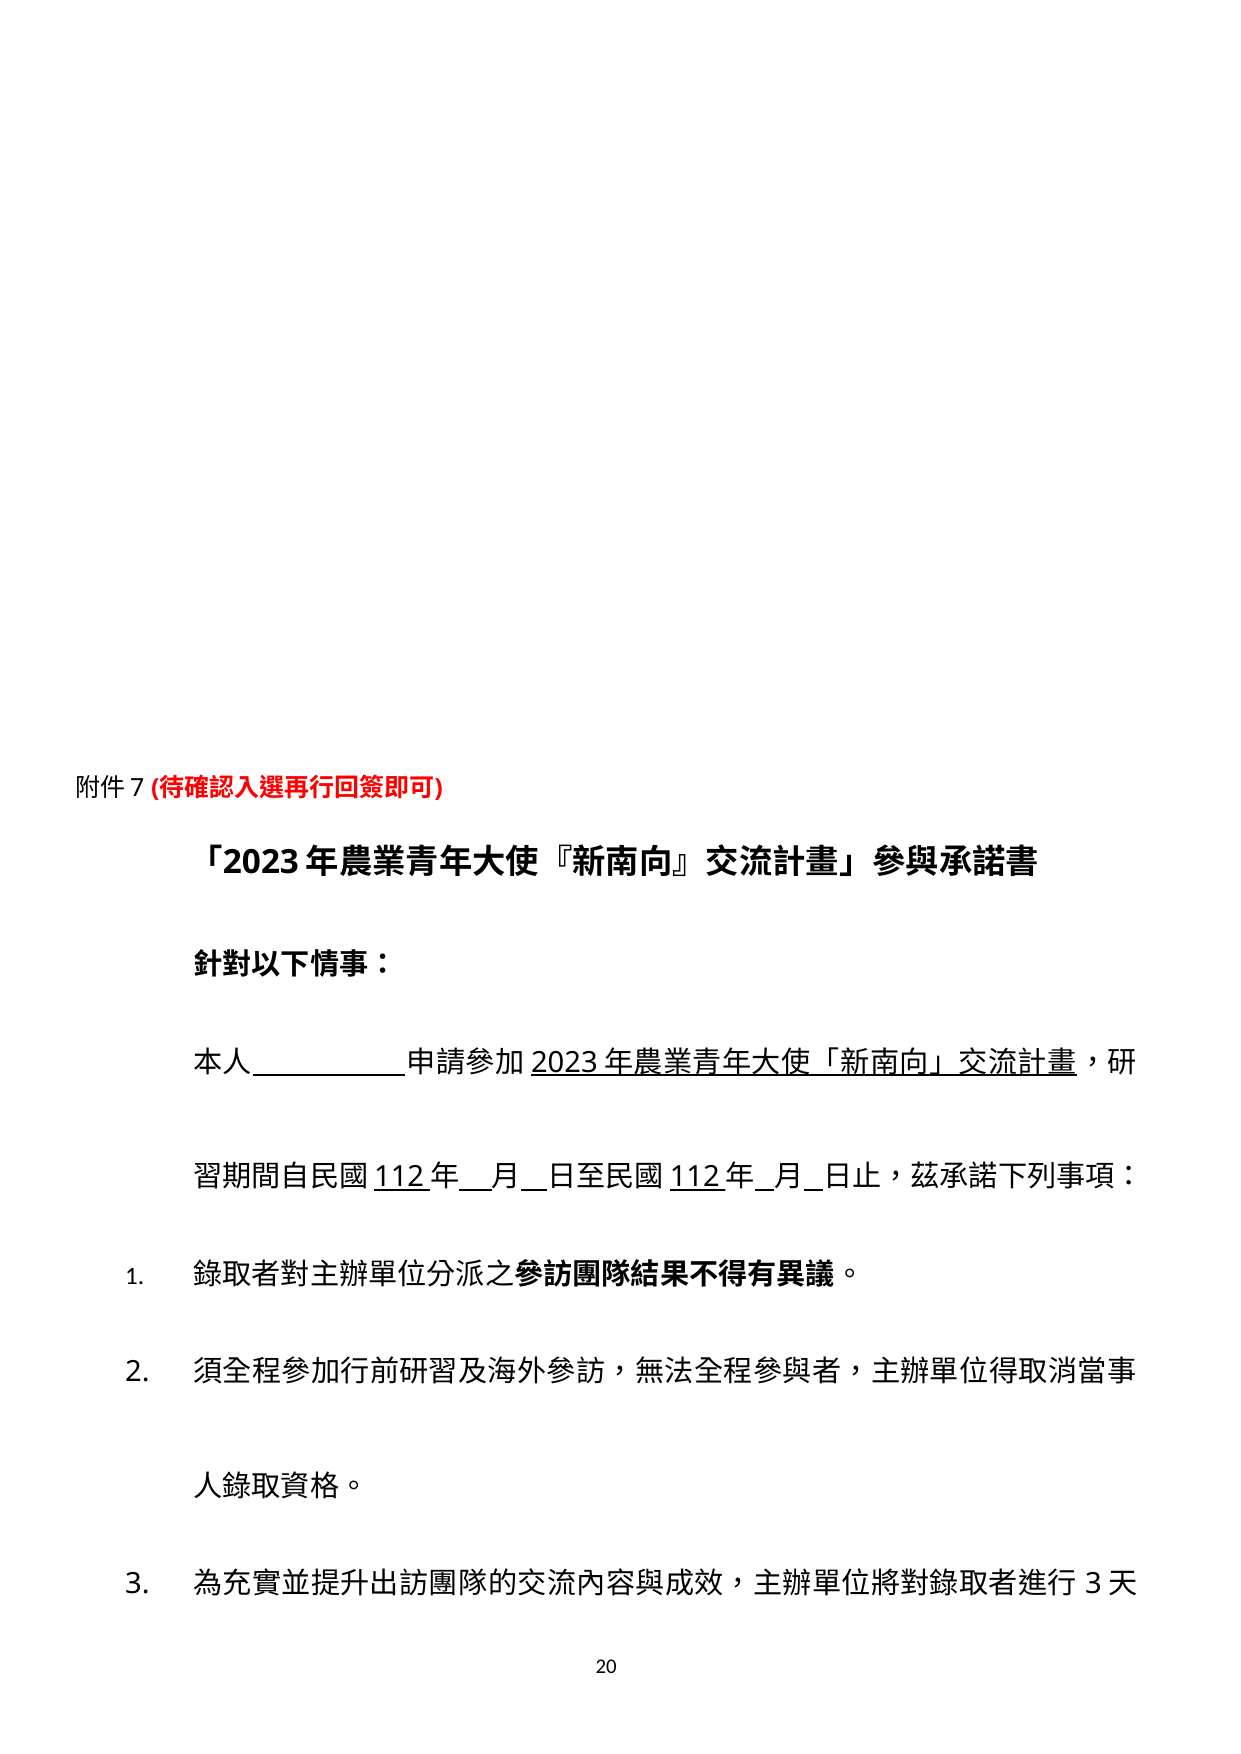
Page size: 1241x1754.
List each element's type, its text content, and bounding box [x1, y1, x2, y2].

text 「2023年農業青年大使『新南向』交流計畫」參與承諾書 [56, 818, 1172, 880]
text 附件7 (待確認入選再行回簽即可) [75, 744, 1070, 807]
list 為充實並提升出訪團隊的交流內容與成效，主辦單位將對錄取者進行3天 [125, 1539, 1137, 1602]
text 針對以下情事： [193, 920, 1137, 983]
text 本人 申請參加2023年農業青年大使「新南向」交流計畫，研習期間自民國112年 月 日至民國112年 月 日止，茲承諾下列事項： [193, 1018, 1137, 1194]
list 須全程參加行前研習及海外參訪，無法全程參與者，主辦單位得取消當事人錄取資格。 [125, 1327, 1137, 1504]
list 錄取者對主辦單位分派之參訪團隊結果不得有異議。 [125, 1230, 1137, 1292]
